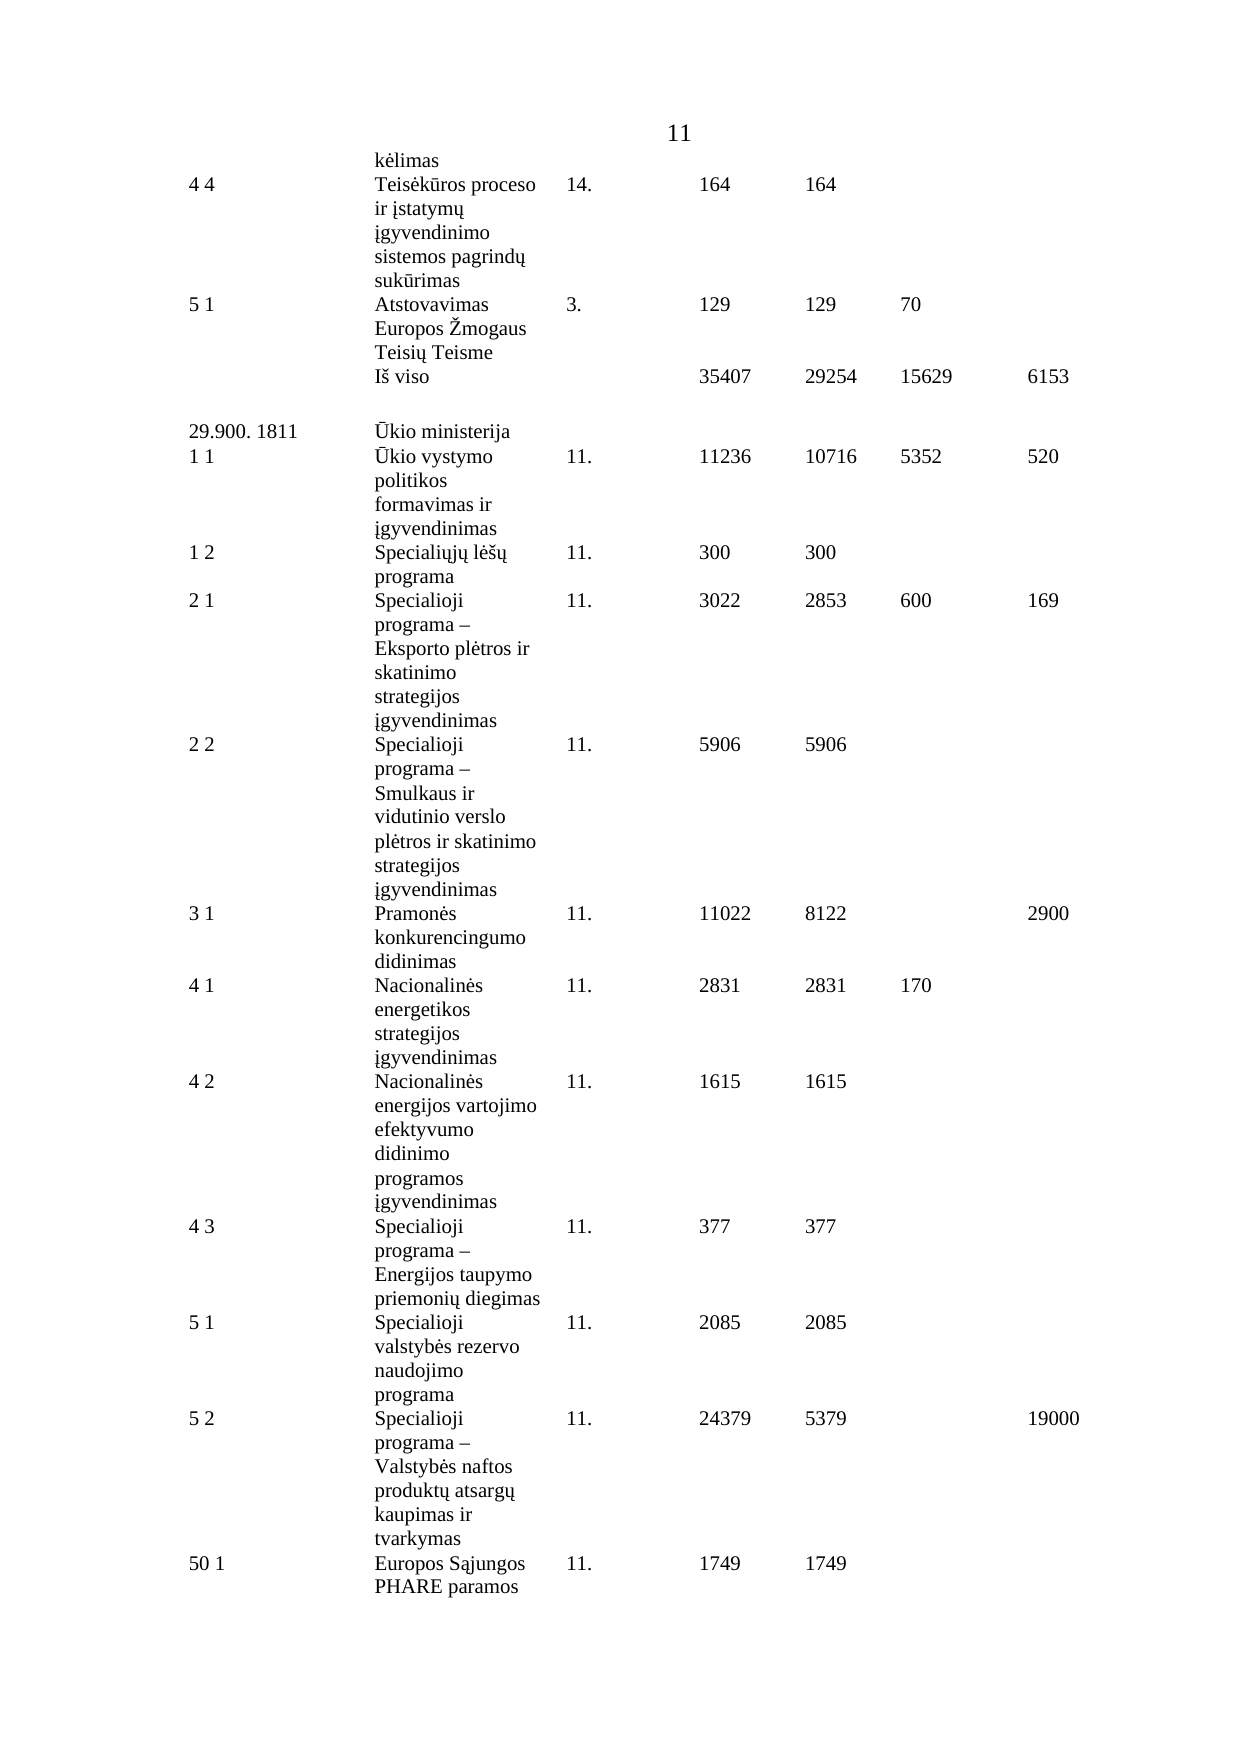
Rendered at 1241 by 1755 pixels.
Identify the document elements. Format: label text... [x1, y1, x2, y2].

table_cell 15629 [889, 364, 1016, 419]
table_cell 2831 [688, 973, 793, 1069]
table_cell [1016, 973, 1181, 1069]
table_cell [794, 148, 889, 172]
table_cell 11. [555, 444, 688, 540]
table_cell 4 1 [177, 973, 363, 1069]
table_cell 14. [555, 172, 688, 292]
table_cell [555, 148, 688, 172]
table_cell 11. [555, 588, 688, 732]
table_cell [1016, 1310, 1181, 1406]
table_cell 2831 [794, 973, 889, 1069]
table_cell [1016, 292, 1181, 364]
table_cell Specialioji programa – Energijos taupymo priemonių diegimas [363, 1214, 555, 1310]
table_cell 1615 [794, 1069, 889, 1213]
table_cell 1 1 [177, 444, 363, 540]
table_cell 5 1 [177, 1310, 363, 1406]
table_cell 377 [688, 1214, 793, 1310]
table_cell 1749 [794, 1550, 889, 1598]
table_cell 19000 [1016, 1406, 1181, 1550]
table_cell [889, 732, 1016, 901]
table_cell 2 2 [177, 732, 363, 901]
table_cell 4 4 [177, 172, 363, 292]
table_cell 170 [889, 973, 1016, 1069]
table_cell 164 [688, 172, 793, 292]
table_cell 11. [555, 540, 688, 588]
table_cell 8122 [794, 901, 889, 973]
table_cell [1016, 420, 1181, 443]
table_cell 5352 [889, 444, 1016, 540]
table_cell 520 [1016, 444, 1181, 540]
table_cell 129 [794, 292, 889, 364]
table_cell 2 1 [177, 588, 363, 732]
table_cell 377 [794, 1214, 889, 1310]
table_cell 29.900. 1811 [177, 420, 363, 443]
table_cell [555, 364, 688, 419]
table_cell [688, 420, 793, 443]
table_cell 24379 [688, 1406, 793, 1550]
table_cell 1 2 [177, 540, 363, 588]
table_cell 11. [555, 1550, 688, 1598]
table_cell 5379 [794, 1406, 889, 1550]
table_cell [1016, 1069, 1181, 1213]
table_cell Specialioji programa – Valstybės naftos produktų atsargų kaupimas ir tvarkymas [363, 1406, 555, 1550]
table_cell Europos Sąjungos PHARE paramos [363, 1550, 555, 1598]
table_cell 11. [555, 1069, 688, 1213]
table_cell [889, 148, 1016, 172]
table_cell 4 3 [177, 1214, 363, 1310]
table_cell 1615 [688, 1069, 793, 1213]
table_cell 5906 [794, 732, 889, 901]
table_cell 129 [688, 292, 793, 364]
table_cell 11. [555, 1406, 688, 1550]
table_cell 50 1 [177, 1550, 363, 1598]
table_cell 4 2 [177, 1069, 363, 1213]
table_cell [889, 420, 1016, 443]
table_cell [889, 1550, 1016, 1598]
table_cell 11. [555, 1310, 688, 1406]
table_cell 10716 [794, 444, 889, 540]
table_cell [1016, 172, 1181, 292]
table_cell 6153 [1016, 364, 1181, 419]
table_cell kėlimas [363, 148, 555, 172]
table_cell Specialioji valstybės rezervo naudojimo programa [363, 1310, 555, 1406]
table_cell Atstovavimas Europos Žmogaus Teisių Teisme [363, 292, 555, 364]
table_cell 5906 [688, 732, 793, 901]
table_cell Ūkio ministerija [363, 420, 555, 443]
table_cell [1016, 540, 1181, 588]
table_cell [889, 1214, 1016, 1310]
table_cell [889, 1310, 1016, 1406]
table_cell 300 [794, 540, 889, 588]
table_cell 5 2 [177, 1406, 363, 1550]
table_cell 11. [555, 1214, 688, 1310]
table_cell 70 [889, 292, 1016, 364]
table_cell Nacionalinės energetikos strategijos įgyvendinimas [363, 973, 555, 1069]
table_cell Pramonės konkurencingumo didinimas [363, 901, 555, 973]
table_cell [889, 901, 1016, 973]
table_cell 164 [794, 172, 889, 292]
table_cell [794, 420, 889, 443]
table_cell [889, 1406, 1016, 1550]
table_cell 29254 [794, 364, 889, 419]
table_cell 5 1 [177, 292, 363, 364]
table_cell 2085 [794, 1310, 889, 1406]
table_cell 2085 [688, 1310, 793, 1406]
table_cell [688, 148, 793, 172]
table_cell 2900 [1016, 901, 1181, 973]
table_cell 2853 [794, 588, 889, 732]
table_cell 3. [555, 292, 688, 364]
table_cell Specialiųjų lėšų programa [363, 540, 555, 588]
table_cell [889, 172, 1016, 292]
table_cell Teisėkūros proceso ir įstatymų įgyvendinimo sistemos pagrindų sukūrimas [363, 172, 555, 292]
table_cell [1016, 1550, 1181, 1598]
table_cell [177, 148, 363, 172]
table_cell 169 [1016, 588, 1181, 732]
table_cell [177, 364, 363, 419]
table_cell Ūkio vystymo politikos formavimas ir įgyvendinimas [363, 444, 555, 540]
table_cell 600 [889, 588, 1016, 732]
table_cell 11. [555, 732, 688, 901]
table_cell [889, 540, 1016, 588]
table_cell [889, 1069, 1016, 1213]
table_cell 11. [555, 901, 688, 973]
table_cell Specialioji programa – Smulkaus ir vidutinio verslo plėtros ir skatinimo strategijos įgyvendinimas [363, 732, 555, 901]
table_cell 35407 [688, 364, 793, 419]
table_cell 11022 [688, 901, 793, 973]
table_cell [555, 420, 688, 443]
table_cell 300 [688, 540, 793, 588]
table_cell 3022 [688, 588, 793, 732]
table_cell Iš viso [363, 364, 555, 419]
table_cell 3 1 [177, 901, 363, 973]
table_cell Specialioji programa – Eksporto plėtros ir skatinimo strategijos įgyvendinimas [363, 588, 555, 732]
table_cell Nacionalinės energijos vartojimo efektyvumo didinimo programos įgyvendinimas [363, 1069, 555, 1213]
table_cell [1016, 732, 1181, 901]
table_cell 1749 [688, 1550, 793, 1598]
table_cell [1016, 1214, 1181, 1310]
table_cell 11. [555, 973, 688, 1069]
table_cell [1016, 148, 1181, 172]
table_cell 11236 [688, 444, 793, 540]
